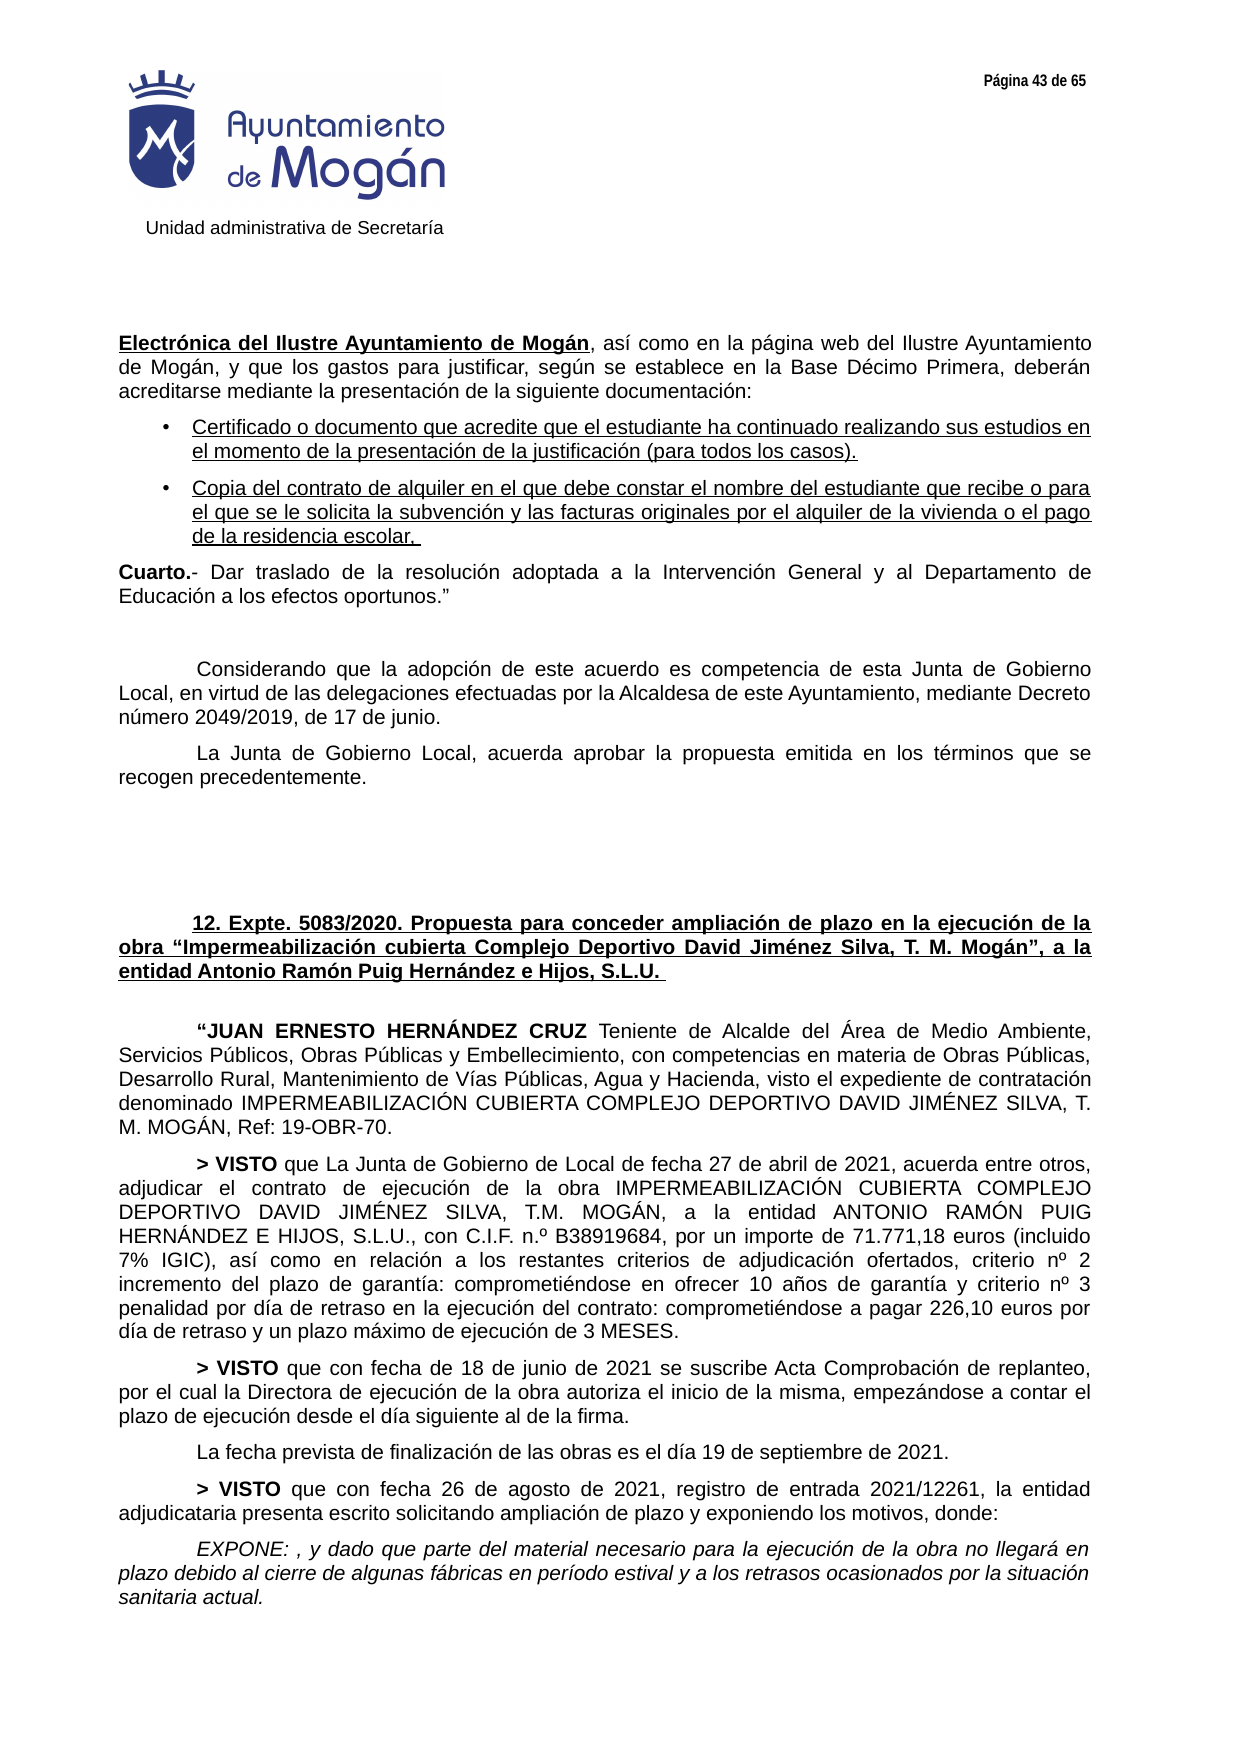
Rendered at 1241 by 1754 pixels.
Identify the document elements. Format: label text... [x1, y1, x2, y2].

text EXPONE: , y dado que parte del material necesario para la ejecución de la obra no llegará en plazo debido al cierre de algunas fábricas en período estival y a los retrasos ocasionados por la situación sanitaria actual. [118, 1537, 1092, 1609]
text Considerando que la adopción de este acuerdo es competencia de esta Junta de Gobierno Local, en virtud de las delegaciones efectuadas por la Alcaldesa de este Ayuntamiento, mediante Decreto número 2049/2019, de 17 de junio. [118, 657, 1092, 729]
text La Junta de Gobierno Local, acuerda aprobar la propuesta emitida en los términos que se recogen precedentemente. [118, 741, 1092, 789]
text > VISTO que con fecha 26 de agosto de 2021, registro de entrada 2021/12261, la entidad adjudicataria presenta escrito solicitando ampliación de plazo y exponiendo los motivos, donde: [118, 1477, 1092, 1524]
text “JUAN ERNESTO HERNÁNDEZ CRUZ Teniente de Alcalde del Área de Medio Ambiente, Servicios Públicos, Obras Públicas y Embellecimiento, con competencias en materia de Obras Públicas, Desarrollo Rural, Mantenimiento de Vías Públicas, Agua y Hacienda, visto el expediente de contratación denominado IMPERMEABILIZACIÓN CUBIERTA COMPLEJO DEPORTIVO DAVID JIMÉNEZ SILVA, T. M. MOGÁN, Ref: 19-OBR-70. [118, 1019, 1092, 1139]
text Electrónica del Ilustre Ayuntamiento de Mogán, así como en la página web del Ilustre Ayuntamiento de Mogán, y que los gastos para justificar, según se establece en la Base Décimo Primera, deberán acreditarse mediante la presentación de la siguiente documentación: [118, 331, 1092, 402]
text Cuarto.- Dar traslado de la resolución adoptada a la Intervención General y al Departamento de Educación a los efectos oportunos.” [118, 560, 1092, 608]
text > VISTO que con fecha de 18 de junio de 2021 se suscribe Acta Comprobación de replanteo, por el cual la Directora de ejecución de la obra autoriza el inicio de la misma, empezándose a contar el plazo de ejecución desde el día siguiente al de la firma. [118, 1356, 1092, 1428]
picture [128, 70, 445, 206]
text entidad Antonio Ramón Puig Hernández e Hijos, S.L.U. [118, 957, 1092, 983]
text > VISTO que La Junta de Gobierno de Local de fecha 27 de abril de 2021, acuerda entre otros, adjudicar el contrato de ejecución de la obra IMPERMEABILIZACIÓN CUBIERTA COMPLEJO DEPORTIVO DAVID JIMÉNEZ SILVA, T.M. MOGÁN, a la entidad ANTONIO RAMÓN PUIG HERNÁNDEZ E HIJOS, S.L.U., con C.I.F. n.º B38919684, por un importe de 71.771,18 euros (incluido 7% IGIC), así como en relación a los restantes criterios de adjudicación ofertados, criterio nº 2 incremento del plazo de garantía: comprometiéndose en ofrecer 10 años de garantía y criterio nº 3 penalidad por día de retraso en la ejecución del contrato: comprometiéndose a pagar 226,10 euros por día de retraso y un plazo máximo de ejecución de 3 MESES. [118, 1152, 1092, 1343]
list Certificado o documento que acredite que el estudiante ha continuado realizando sus estudios en el momento de la presentación de la justificación (para todos los casos). [162, 415, 1092, 463]
list Copia del contrato de alquiler en el que debe constar el nombre del estudiante que recibe o para el que se le solicita la subvención y las facturas originales por el alquiler de la vivienda o el pago de la residencia escolar, [162, 475, 1092, 547]
text La fecha prevista de finalización de las obras es el día 19 de septiembre de 2021. [118, 1440, 1092, 1464]
text 12. Expte. 5083/2020. Propuesta para conceder ampliación de plazo en la ejecución de la obra “Impermeabilización cubierta Complejo Deportivo David Jiménez Silva, T. M. Mogán”, a la [118, 911, 1092, 956]
